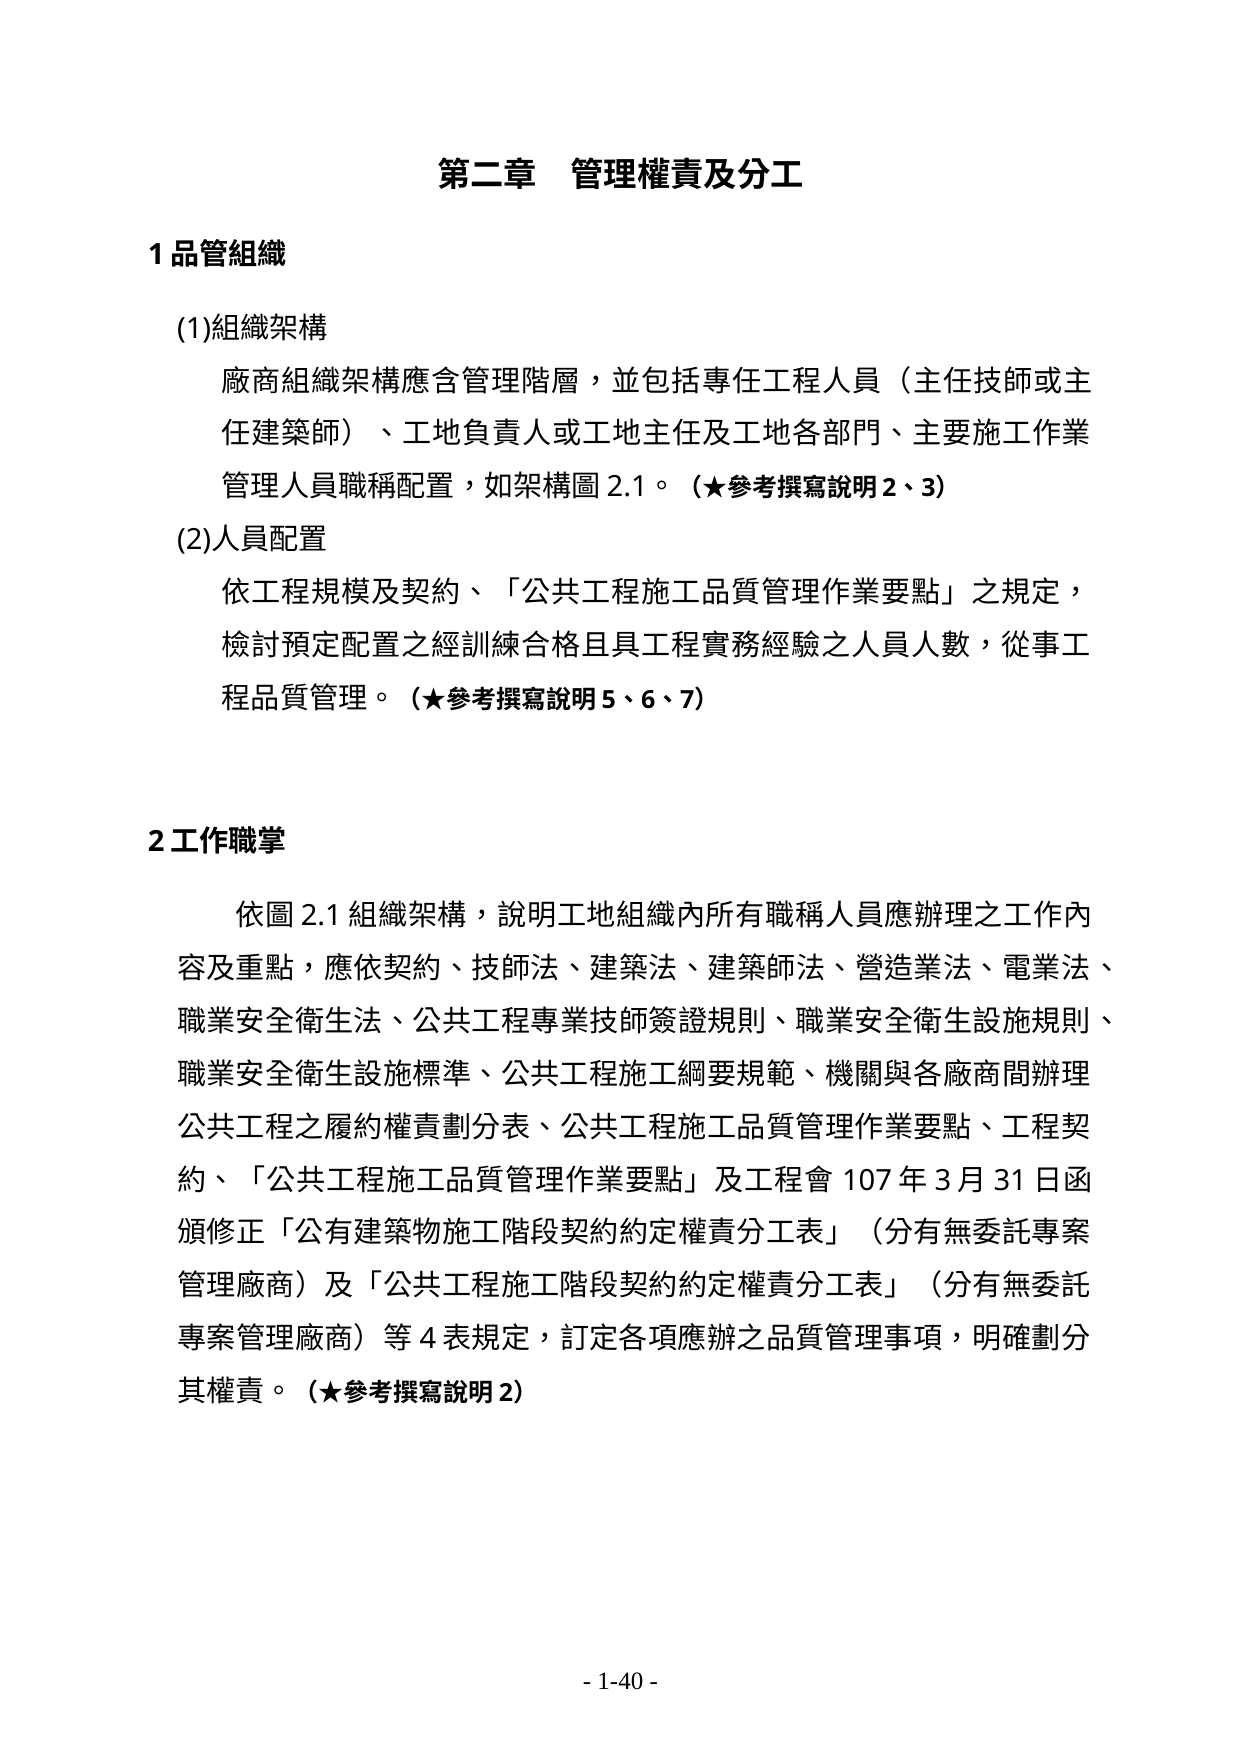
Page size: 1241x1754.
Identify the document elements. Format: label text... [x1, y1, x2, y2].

text (2)人員配置 [177, 516, 1092, 558]
text 廠商組織架構應含管理階層，並包括專任工程人員（主任技師或主任建築師）、工地負責人或工地主任及工地各部門、主要施工作業管理人員職稱配置，如架構圖2.1。（★參考撰寫說明2、3） [221, 357, 1092, 505]
subtitle 2工作職掌 [148, 818, 1092, 860]
text 依圖2.1組織架構，說明工地組織內所有職稱人員應辦理之工作內容及重點，應依契約、技師法、建築法、建築師法、營造業法、電業法、職業安全衛生法、公共工程專業技師簽證規則、職業安全衛生設施規則、職業安全衛生設施標準、公共工程施工綱要規範、機關與各廠商間辦理公共工程之履約權責劃分表、公共工程施工品質管理作業要點、工程契約、「公共工程施工品質管理作業要點」及工程會107年3月31日函頒修正「公有建築物施工階段契約約定權責分工表」（分有無委託專案管理廠商）及「公共工程施工階段契約約定權責分工表」（分有無委託專案管理廠商）等4表規定，訂定各項應辦之品質管理事項，明確劃分其權責。（★參考撰寫說明2） [177, 892, 1092, 1410]
text (1)組織架構 [177, 304, 1092, 347]
text 依工程規模及契約、「公共工程施工品質管理作業要點」之規定，檢討預定配置之經訓練合格且具工程實務經驗之人員人數，從事工程品質管理。（★參考撰寫說明5、6、7） [221, 569, 1092, 717]
subtitle 第二章 管理權責及分工 [148, 148, 1092, 196]
subtitle 1品管組織 [148, 230, 1092, 273]
